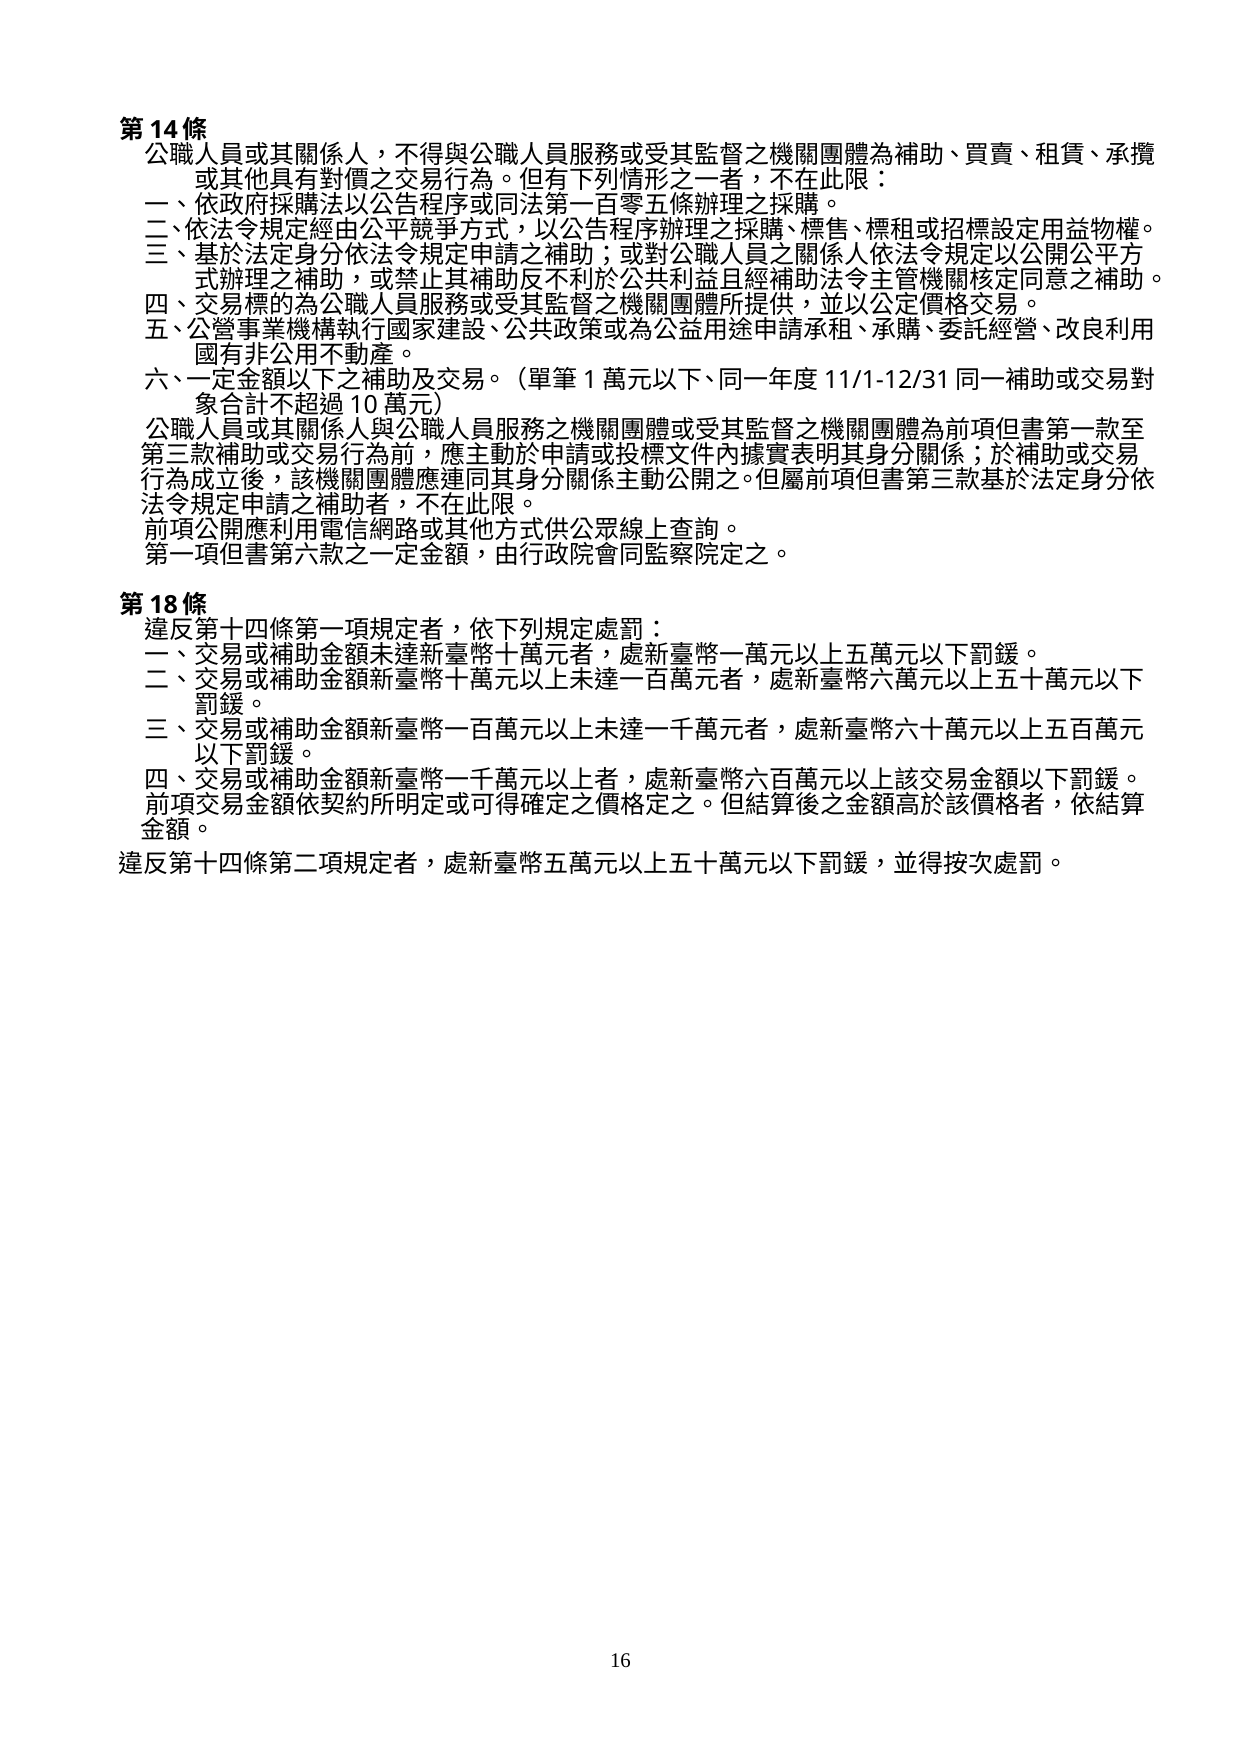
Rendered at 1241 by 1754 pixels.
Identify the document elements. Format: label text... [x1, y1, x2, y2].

text 五、公營事業機構執行國家建設、公共政策或為公益用途申請承租、承購、委託經營、改良利用國有非公用不動產。 [144, 318, 1155, 368]
text 一、交易或補助金額未達新臺幣十萬元者，處新臺幣一萬元以上五萬元以下罰鍰。 [144, 643, 1155, 668]
text 前項交易金額依契約所明定或可得確定之價格定之。但結算後之金額高於該價格者，依結算金額。 [140, 793, 1155, 843]
text 第一項但書第六款之一定金額，由行政院會同監察院定之。 [144, 543, 1155, 568]
text 二、依法令規定經由公平競爭方式，以公告程序辦理之採購、標售、標租或招標設定用益物權。 [144, 218, 1155, 243]
text 第18條 [109, 593, 1111, 618]
text 三、交易或補助金額新臺幣一百萬元以上未達一千萬元者，處新臺幣六十萬元以上五百萬元以下罰鍰。 [144, 718, 1155, 768]
text 違反第十四條第一項規定者，依下列規定處罰： [144, 618, 1155, 643]
text 六、一定金額以下之補助及交易。（單筆1萬元以下、同一年度11/1-12/31同一補助或交易對象合計不超過10萬元） [144, 368, 1155, 418]
text 前項公開應利用電信網路或其他方式供公眾線上查詢。 [144, 518, 1155, 543]
text 違反第十四條第二項規定者，處新臺幣五萬元以上五十萬元以下罰鍰，並得按次處罰。 [118, 843, 1122, 879]
text 公職人員或其關係人，不得與公職人員服務或受其監督之機關團體為補助、買賣、租賃、承攬或其他具有對價之交易行為。但有下列情形之一者，不在此限： [144, 143, 1155, 193]
text 四、交易標的為公職人員服務或受其監督之機關團體所提供，並以公定價格交易。 [144, 293, 1155, 318]
text 二、交易或補助金額新臺幣十萬元以上未達一百萬元者，處新臺幣六萬元以上五十萬元以下罰鍰。 [144, 668, 1155, 718]
text 第14條 [109, 118, 1111, 143]
text 一、依政府採購法以公告程序或同法第一百零五條辦理之採購。 [144, 193, 1155, 218]
text 四、交易或補助金額新臺幣一千萬元以上者，處新臺幣六百萬元以上該交易金額以下罰鍰。 [144, 768, 1155, 793]
text 公職人員或其關係人與公職人員服務之機關團體或受其監督之機關團體為前項但書第一款至第三款補助或交易行為前，應主動於申請或投標文件內據實表明其身分關係；於補助或交易行為成立後，該機關團體應連同其身分關係主動公開之。但屬前項但書第三款基於法定身分依法令規定申請之補助者，不在此限。 [140, 418, 1155, 518]
text 三、基於法定身分依法令規定申請之補助；或對公職人員之關係人依法令規定以公開公平方式辦理之補助，或禁止其補助反不利於公共利益且經補助法令主管機關核定同意之補助。 [144, 243, 1155, 293]
